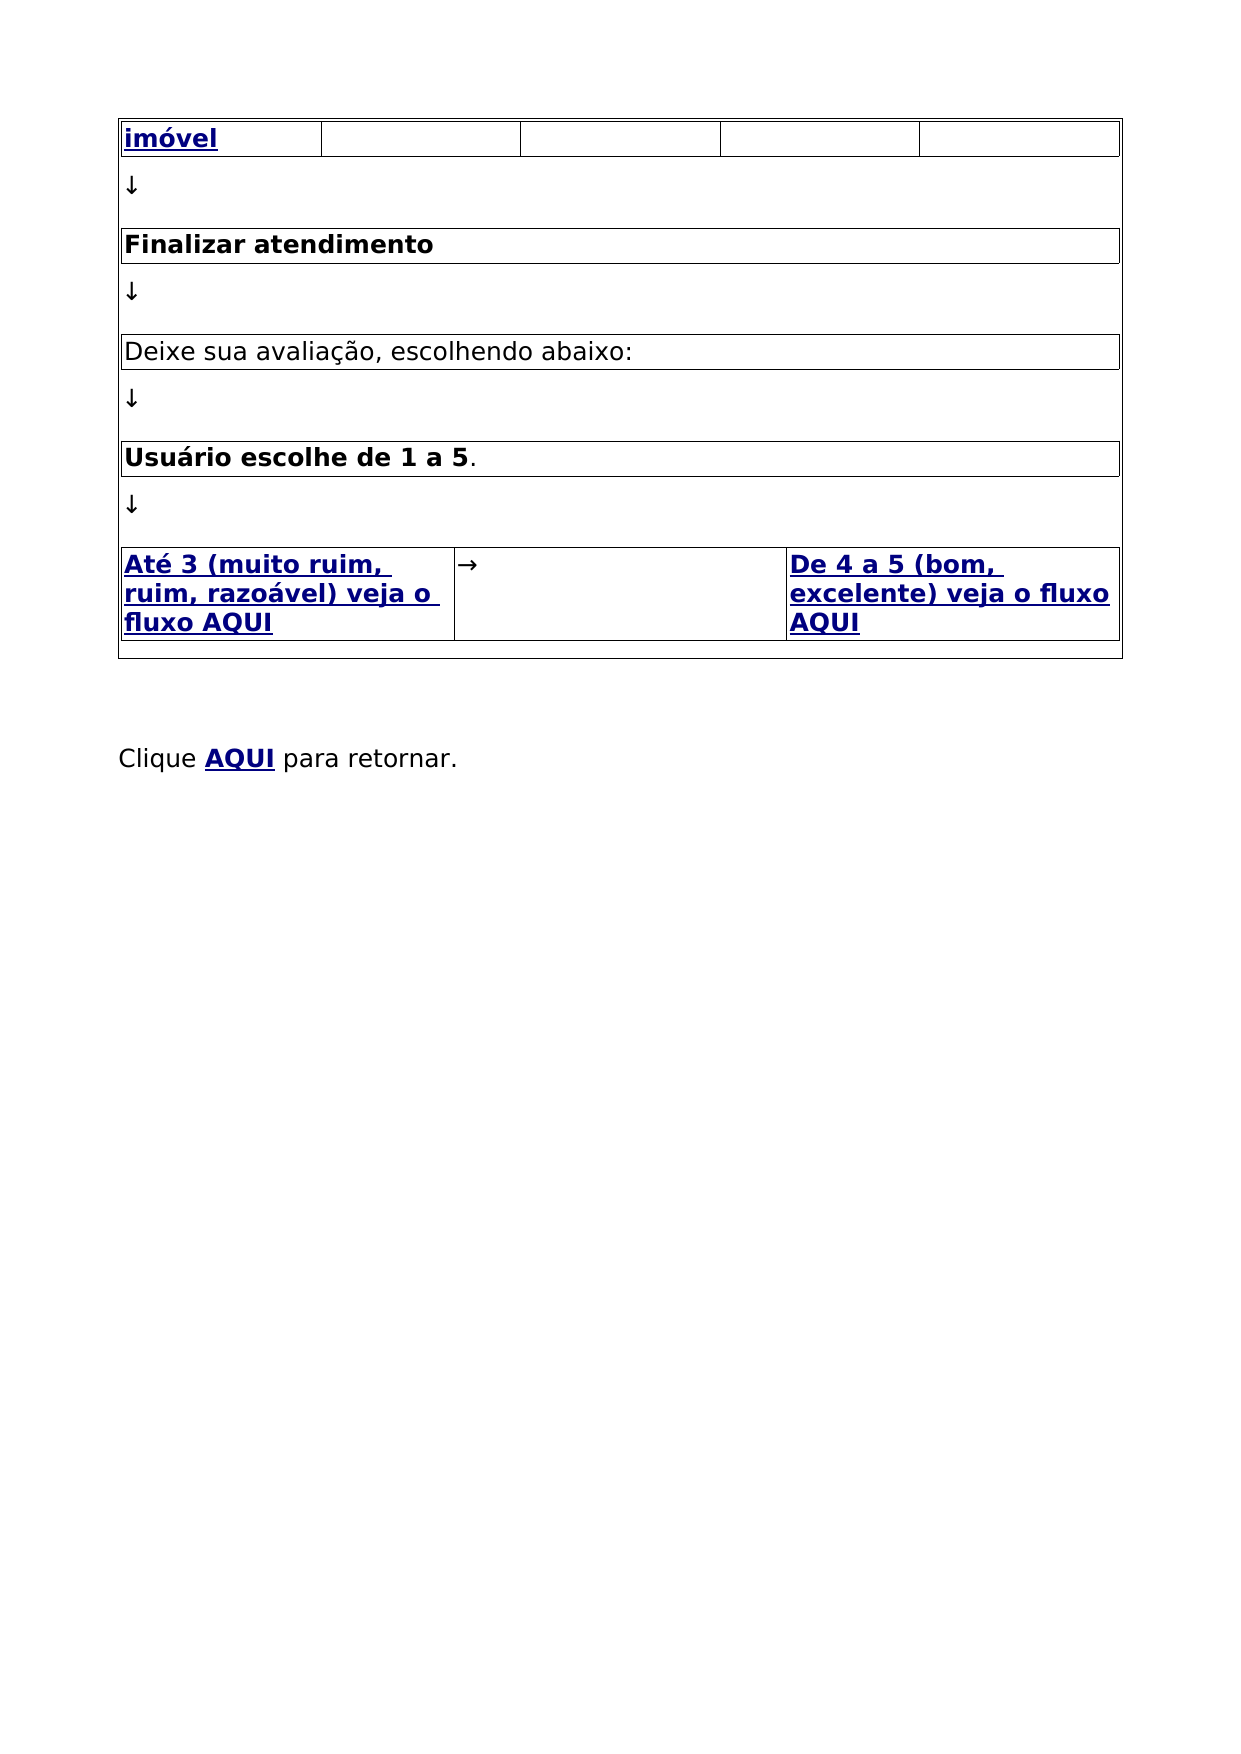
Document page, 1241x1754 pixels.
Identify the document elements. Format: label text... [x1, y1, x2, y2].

table_header De 4 a 5 (bom, excelente) veja o fluxo AQUI [787, 548, 1119, 640]
table_header Usuário escolhe de 1 a 5. [122, 442, 1119, 476]
table_header Até 3 (muito ruim, ruim, razoável) veja o fluxo AQUI [122, 548, 454, 640]
table_header [721, 122, 919, 156]
table_header imóvel [122, 122, 321, 156]
table_header [322, 122, 520, 156]
table_header Deixe sua avaliação, escolhendo abaixo: [122, 335, 1119, 369]
table_header ↓ ↓ ↓ ↓ [119, 119, 1122, 658]
table_header Finalizar atendimento [122, 229, 1119, 263]
table_header → [455, 548, 786, 640]
text Clique AQUI para retornar. [118, 744, 1122, 802]
table_header [521, 122, 720, 156]
table_header [920, 122, 1119, 156]
